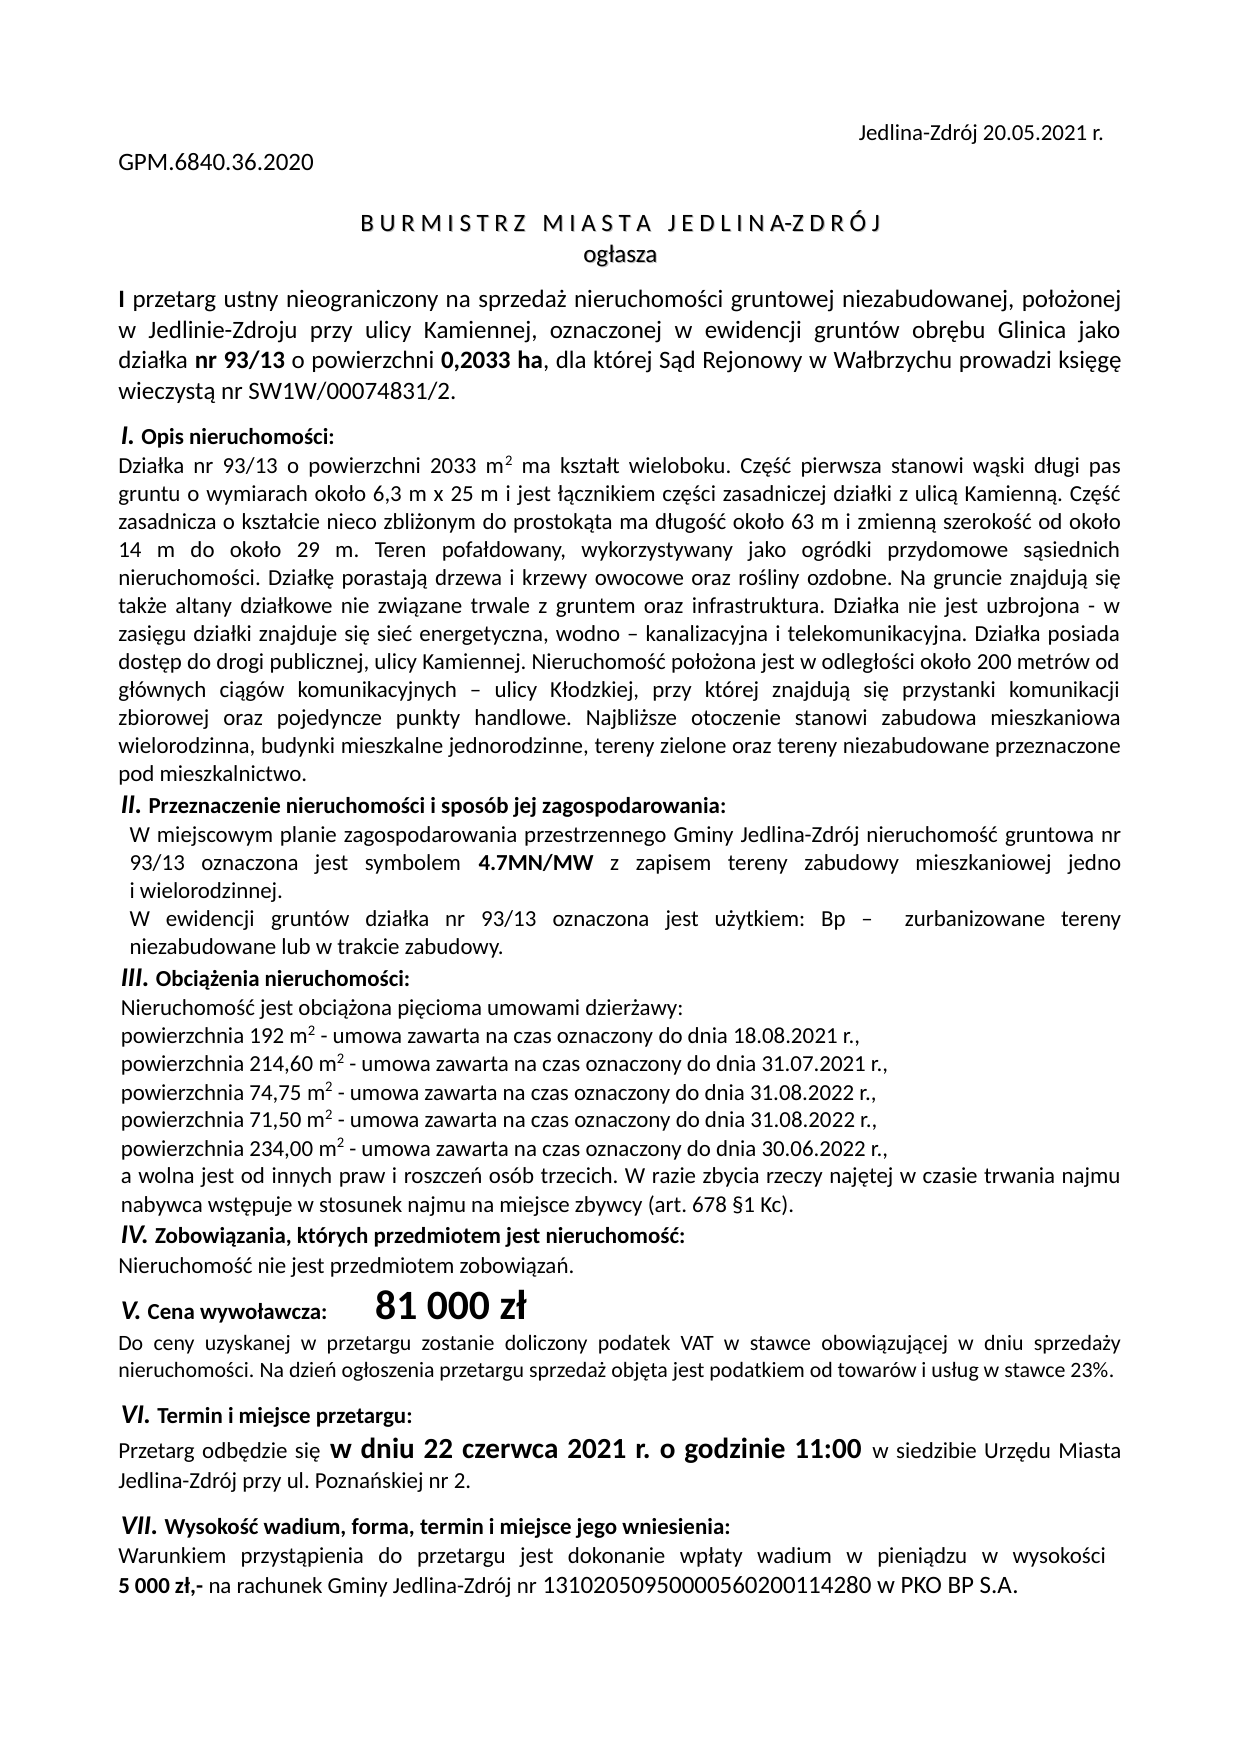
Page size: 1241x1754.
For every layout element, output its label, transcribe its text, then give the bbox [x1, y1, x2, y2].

text Do ceny uzyskanej w przetargu zostanie doliczony podatek VAT w stawce obowiązującej w dniu sprzedaży nieruchomości. Na dzień ogłoszenia przetargu sprzedaż objęta jest podatkiem od towarów i usług w stawce 23%. [118, 1329, 1122, 1383]
text powierzchnia 214,60 m2 - umowa zawarta na czas oznaczony do dnia 31.07.2021 r., [121, 1049, 1122, 1078]
text ogłasza [118, 238, 1122, 268]
list Cena wywoławcza: 81 000 zł [121, 1279, 1122, 1329]
text powierzchnia 74,75 m2 - umowa zawarta na czas oznaczony do dnia 31.08.2022 r., [121, 1078, 1122, 1106]
text a wolna jest od innych praw i roszczeń osób trzecich. W razie zbycia rzeczy najętej w czasie trwania najmu nabywca wstępuje w stosunek najmu na miejsce zbywcy (art. 678 §1 Kc). [121, 1162, 1122, 1218]
text I przetarg ustny nieograniczony na sprzedaż nieruchomości gruntowej niezabudowanej, położonej w Jedlinie-Zdroju przy ulicy Kamiennej, oznaczonej w ewidencji gruntów obrębu Glinica jako działka nr 93/13 o powierzchni 0,2033 ha, dla której Sąd Rejonowy w Wałbrzychu prowadzi księgę wieczystą nr SW1W/00074831/2. [118, 283, 1122, 406]
text Przetarg odbędzie się w dniu 22 czerwca 2021 r. o godzinie 11:00 w siedzibie Urzędu Miasta Jedlina-Zdrój przy ul. Poznańskiej nr 2. [118, 1430, 1122, 1494]
text Nieruchomość jest obciążona pięcioma umowami dzierżawy: [121, 993, 1122, 1022]
text powierzchnia 71,50 m2 - umowa zawarta na czas oznaczony do dnia 31.08.2022 r., [121, 1106, 1122, 1134]
list Termin i miejsce przetargu: [121, 1397, 1122, 1430]
text Działka nr 93/13 o powierzchni 2033 m2 ma kształt wieloboku. Część pierwsza stanowi wąski długi pas gruntu o wymiarach około 6,3 m x 25 m i jest łącznikiem części zasadniczej działki z ulicą Kamienną. Część zasadnicza o kształcie nieco zbliżonym do prostokąta ma długość około 63 m i zmienną szerokość od około 14 m do około 29 m. Teren pofałdowany, wykorzystywany jako ogródki przydomowe sąsiednich nieruchomości. Działkę porastają drzewa i krzewy owocowe oraz rośliny ozdobne. Na gruncie znajdują się także altany działkowe nie związane trwale z gruntem oraz infrastruktura. Działka nie jest uzbrojona - w zasięgu działki znajduje się sieć energetyczna, wodno – kanalizacyjna i telekomunikacyjna. Działka posiada dostęp do drogi publicznej, ulicy Kamiennej. Nieruchomość położona jest w odległości około 200 metrów od głównych ciągów komunikacyjnych – ulicy Kłodzkiej, przy której znajdują się przystanki komunikacji zbiorowej oraz pojedyncze punkty handlowe. Najbliższe otoczenie stanowi zabudowa mieszkaniowa wielorodzinna, budynki mieszkalne jednorodzinne, tereny zielone oraz tereny niezabudowane przeznaczone pod mieszkalnictwo. [118, 451, 1122, 787]
text Nieruchomość nie jest przedmiotem zobowiązań. [118, 1251, 1122, 1279]
text Jedlina-Zdrój 20.05.2021 r. [118, 118, 1122, 146]
text W miejscowym planie zagospodarowania przestrzennego Gminy Jedlina-Zdrój nieruchomość gruntowa nr 93/13 oznaczona jest symbolem 4.7MN/MW z zapisem tereny zabudowy mieszkaniowej jedno i wielorodzinnej. [129, 820, 1122, 904]
list Opis nieruchomości: [121, 418, 1122, 451]
text powierzchnia 234,00 m2 - umowa zawarta na czas oznaczony do dnia 30.06.2022 r., [121, 1134, 1122, 1162]
list Zobowiązania, których przedmiotem jest nieruchomość: [121, 1218, 1122, 1251]
text GPM.6840.36.2020 [118, 146, 1122, 177]
text powierzchnia 192 m2 - umowa zawarta na czas oznaczony do dnia 18.08.2021 r., [121, 1022, 1122, 1049]
list Obciążenia nieruchomości: [121, 961, 1122, 993]
text W ewidencji gruntów działka nr 93/13 oznaczona jest użytkiem: Bp – zurbanizowane tereny niezabudowane lub w trakcie zabudowy. [129, 904, 1122, 961]
list Przeznaczenie nieruchomości i sposób jej zagospodarowania: [121, 787, 1122, 820]
list Wysokość wadium, forma, termin i miejsce jego wniesienia: [121, 1508, 1122, 1541]
text B U R M I S T R Z M I A S T A J E D L I N A-Z D R Ó J [118, 207, 1122, 238]
text Warunkiem przystąpienia do przetargu jest dokonanie wpłaty wadium w pieniądzu w wysokości 5 000 zł,- na rachunek Gminy Jedlina-Zdrój nr 13102050950000560200114280 w PKO BP S.A. [118, 1541, 1122, 1600]
